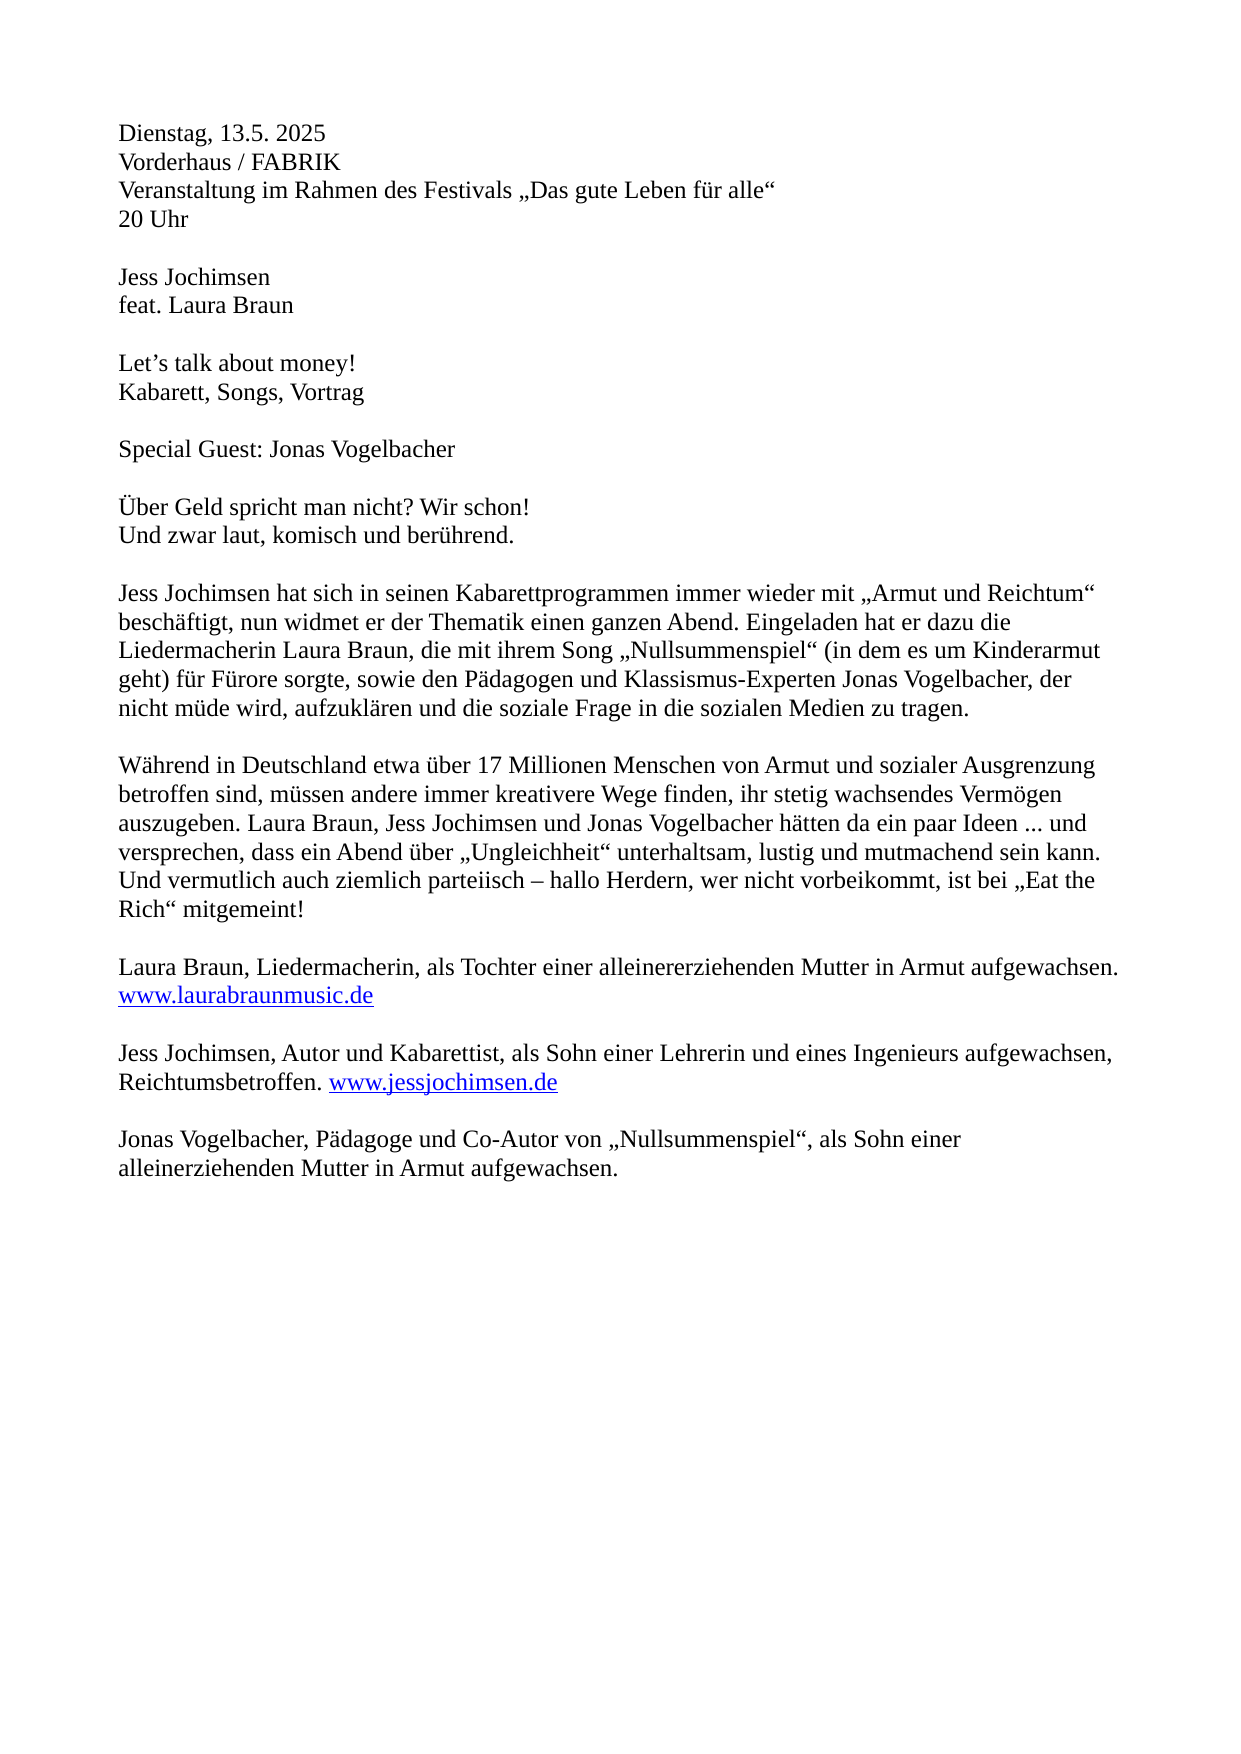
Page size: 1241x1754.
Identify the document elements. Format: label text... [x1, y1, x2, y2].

text Und zwar laut, komisch und berührend. [118, 521, 1122, 549]
text Let’s talk about money! [118, 348, 1122, 377]
text Laura Braun, Liedermacherin, als Tochter einer alleinererziehenden Mutter in Armut aufgewachsen. www.laurabraunmusic.de [118, 952, 1122, 1009]
text Während in Deutschland etwa über 17 Millionen Menschen von Armut und sozialer Ausgrenzung betroffen sind, müssen andere immer kreativere Wege finden, ihr stetig wachsendes Vermögen auszugeben. Laura Braun, Jess Jochimsen und Jonas Vogelbacher hätten da ein paar Ideen ... und versprechen, dass ein Abend über „Ungleichheit“ unterhaltsam, lustig und mutmachend sein kann. Und vermutlich auch ziemlich parteiisch – hallo Herdern, wer nicht vorbeikommt, ist bei „Eat the Rich“ mitgemeint! [118, 751, 1122, 923]
text Special Guest: Jonas Vogelbacher [118, 434, 1122, 463]
text Jess Jochimsen hat sich in seinen Kabarettprogrammen immer wieder mit „Armut und Reichtum“ beschäftigt, nun widmet er der Thematik einen ganzen Abend. Eingeladen hat er dazu die Liedermacherin Laura Braun, die mit ihrem Song „Nullsummenspiel“ (in dem es um Kinderarmut geht) für Fürore sorgte, sowie den Pädagogen und Klassismus-Experten Jonas Vogelbacher, der nicht müde wird, aufzuklären und die soziale Frage in die sozialen Medien zu tragen. [118, 578, 1122, 722]
text Kabarett, Songs, Vortrag [118, 377, 1122, 406]
text Jess Jochimsen [118, 262, 1122, 291]
text Jonas Vogelbacher, Pädagoge und Co-Autor von „Nullsummenspiel“, als Sohn einer alleinerziehenden Mutter in Armut aufgewachsen. [118, 1124, 1122, 1182]
text Über Geld spricht man nicht? Wir schon! [118, 492, 1122, 521]
text Jess Jochimsen, Autor und Kabarettist, als Sohn einer Lehrerin und eines Ingenieurs aufgewachsen, Reichtumsbetroffen. www.jessjochimsen.de [118, 1038, 1122, 1096]
text Dienstag, 13.5. 2025 Vorderhaus / FABRIK Veranstaltung im Rahmen des Festivals „Das gute Leben für alle“ 20 Uhr [118, 118, 1122, 233]
text feat. Laura Braun [118, 291, 1122, 319]
